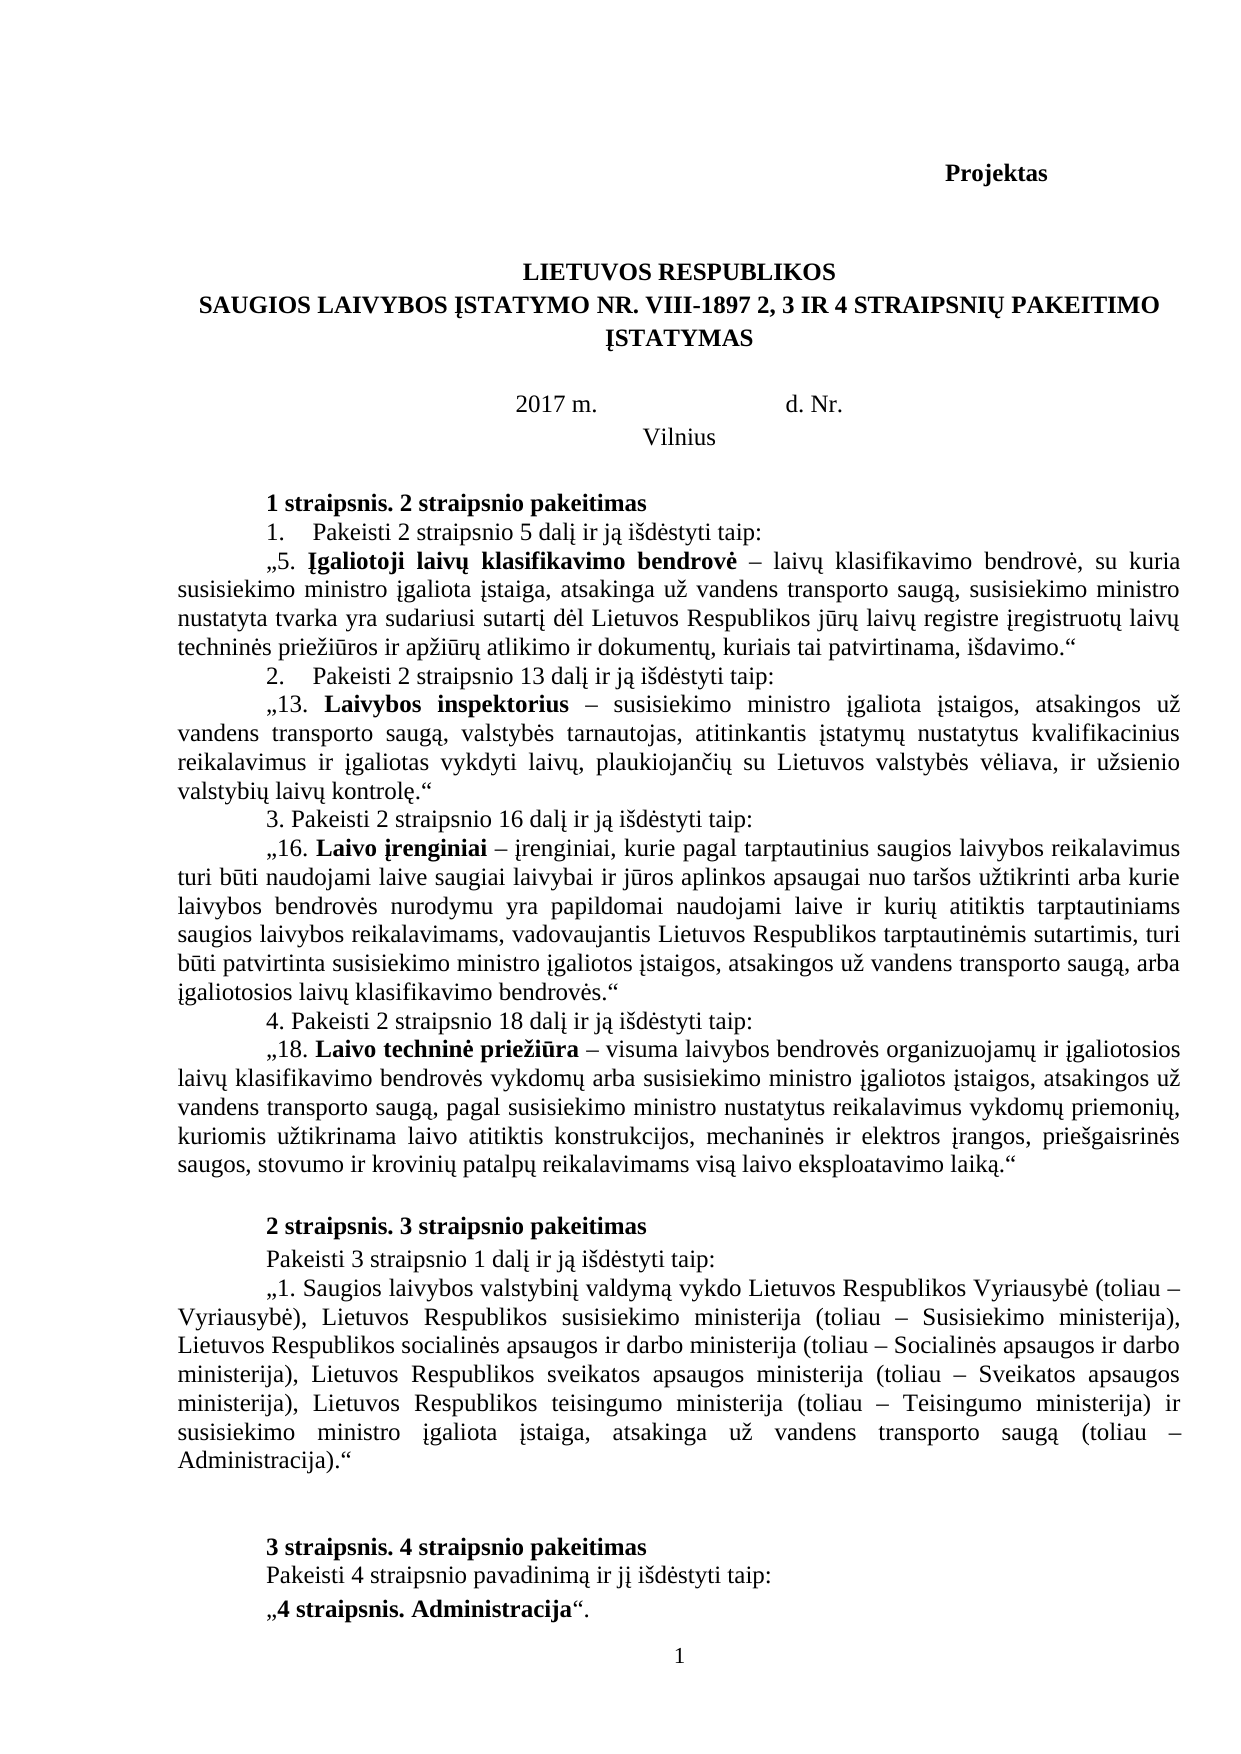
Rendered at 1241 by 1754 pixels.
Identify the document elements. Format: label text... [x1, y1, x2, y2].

text 1. Pakeisti 2 straipsnio 5 dalį ir ją išdėstyti taip: [177, 517, 1181, 546]
text „13. Laivybos inspektorius – susisiekimo ministro įgaliota įstaigos, atsakingos už vandens transporto saugą, valstybės tarnautojas, atitinkantis įstatymų nustatytus kvalifikacinius reikalavimus ir įgaliotas vykdyti laivų, plaukiojančių su Lietuvos valstybės vėliava, ir užsienio valstybių laivų kontrolę.“ [177, 689, 1181, 804]
text 3. Pakeisti 2 straipsnio 16 dalį ir ją išdėstyti taip: [177, 804, 1181, 833]
text 2 straipsnis. 3 straipsnio pakeitimas [177, 1211, 1181, 1240]
text Projektas [177, 158, 1181, 187]
text 3 straipsnis. 4 straipsnio pakeitimas [177, 1532, 1181, 1561]
text „5. Įgaliotoji laivų klasifikavimo bendrovė – laivų klasifikavimo bendrovė, su kuria susisiekimo ministro įgaliota įstaiga, atsakinga už vandens transporto saugą, susisiekimo ministro nustatyta tvarka yra sudariusi sutartį dėl Lietuvos Respublikos jūrų laivų registre įregistruotų laivų techninės priežiūros ir apžiūrų atlikimo ir dokumentų, kuriais tai patvirtinama, išdavimo.“ [177, 546, 1181, 661]
text 2. Pakeisti 2 straipsnio 13 dalį ir ją išdėstyti taip: [177, 661, 1181, 689]
text 4. Pakeisti 2 straipsnio 18 dalį ir ją išdėstyti taip: [177, 1006, 1181, 1034]
text 1 straipsnis. 2 straipsnio pakeitimas [177, 488, 1181, 517]
text Pakeisti 3 straipsnio 1 dalį ir ją išdėstyti taip: [177, 1244, 1181, 1273]
text ĮSTATYMAS [177, 323, 1181, 352]
text „18. Laivo techninė priežiūra – visuma laivybos bendrovės organizuojamų ir įgaliotosios laivų klasifikavimo bendrovės vykdomų arba susisiekimo ministro įgaliotos įstaigos, atsakingos už vandens transporto saugą, pagal susisiekimo ministro nustatytus reikalavimus vykdomų priemonių, kuriomis užtikrinama laivo atitiktis konstrukcijos, mechaninės ir elektros įrangos, priešgaisrinės saugos, stovumo ir krovinių patalpų reikalavimams visą laivo eksploatavimo laiką.“ [177, 1034, 1181, 1178]
text „16. Laivo įrenginiai – įrenginiai, kurie pagal tarptautinius saugios laivybos reikalavimus turi būti naudojami laive saugiai laivybai ir jūros aplinkos apsaugai nuo taršos užtikrinti arba kurie laivybos bendrovės nurodymu yra papildomai naudojami laive ir kurių atitiktis tarptautiniams saugios laivybos reikalavimams, vadovaujantis Lietuvos Respublikos tarptautinėmis sutartimis, turi būti patvirtinta susisiekimo ministro įgaliotos įstaigos, atsakingos už vandens transporto saugą, arba įgaliotosios laivų klasifikavimo bendrovės.“ [177, 833, 1181, 1006]
text 2017 m. d. Nr. [177, 389, 1181, 418]
text „4 straipsnis. Administracija“. [177, 1594, 1181, 1622]
text „1. Saugios laivybos valstybinį valdymą vykdo Lietuvos Respublikos Vyriausybė (toliau – Vyriausybė), Lietuvos Respublikos susisiekimo ministerija (toliau – Susisiekimo ministerija), Lietuvos Respublikos socialinės apsaugos ir darbo ministerija (toliau – Socialinės apsaugos ir darbo ministerija), Lietuvos Respublikos sveikatos apsaugos ministerija (toliau – Sveikatos apsaugos ministerija), Lietuvos Respublikos teisingumo ministerija (toliau – Teisingumo ministerija) ir susisiekimo ministro įgaliota įstaiga, atsakinga už vandens transporto saugą (toliau – Administracija).“ [177, 1273, 1181, 1474]
text Vilnius [177, 422, 1181, 451]
text LIETUVOS RESPUBLIKOS [177, 257, 1181, 286]
text Pakeisti 4 straipsnio pavadinimą ir jį išdėstyti taip: [177, 1561, 1181, 1589]
text SAUGIOS LAIVYBOS ĮSTATYMO NR. VIII-1897 2, 3 IR 4 STRAIPSNIų PAKEITIMO [177, 290, 1181, 319]
